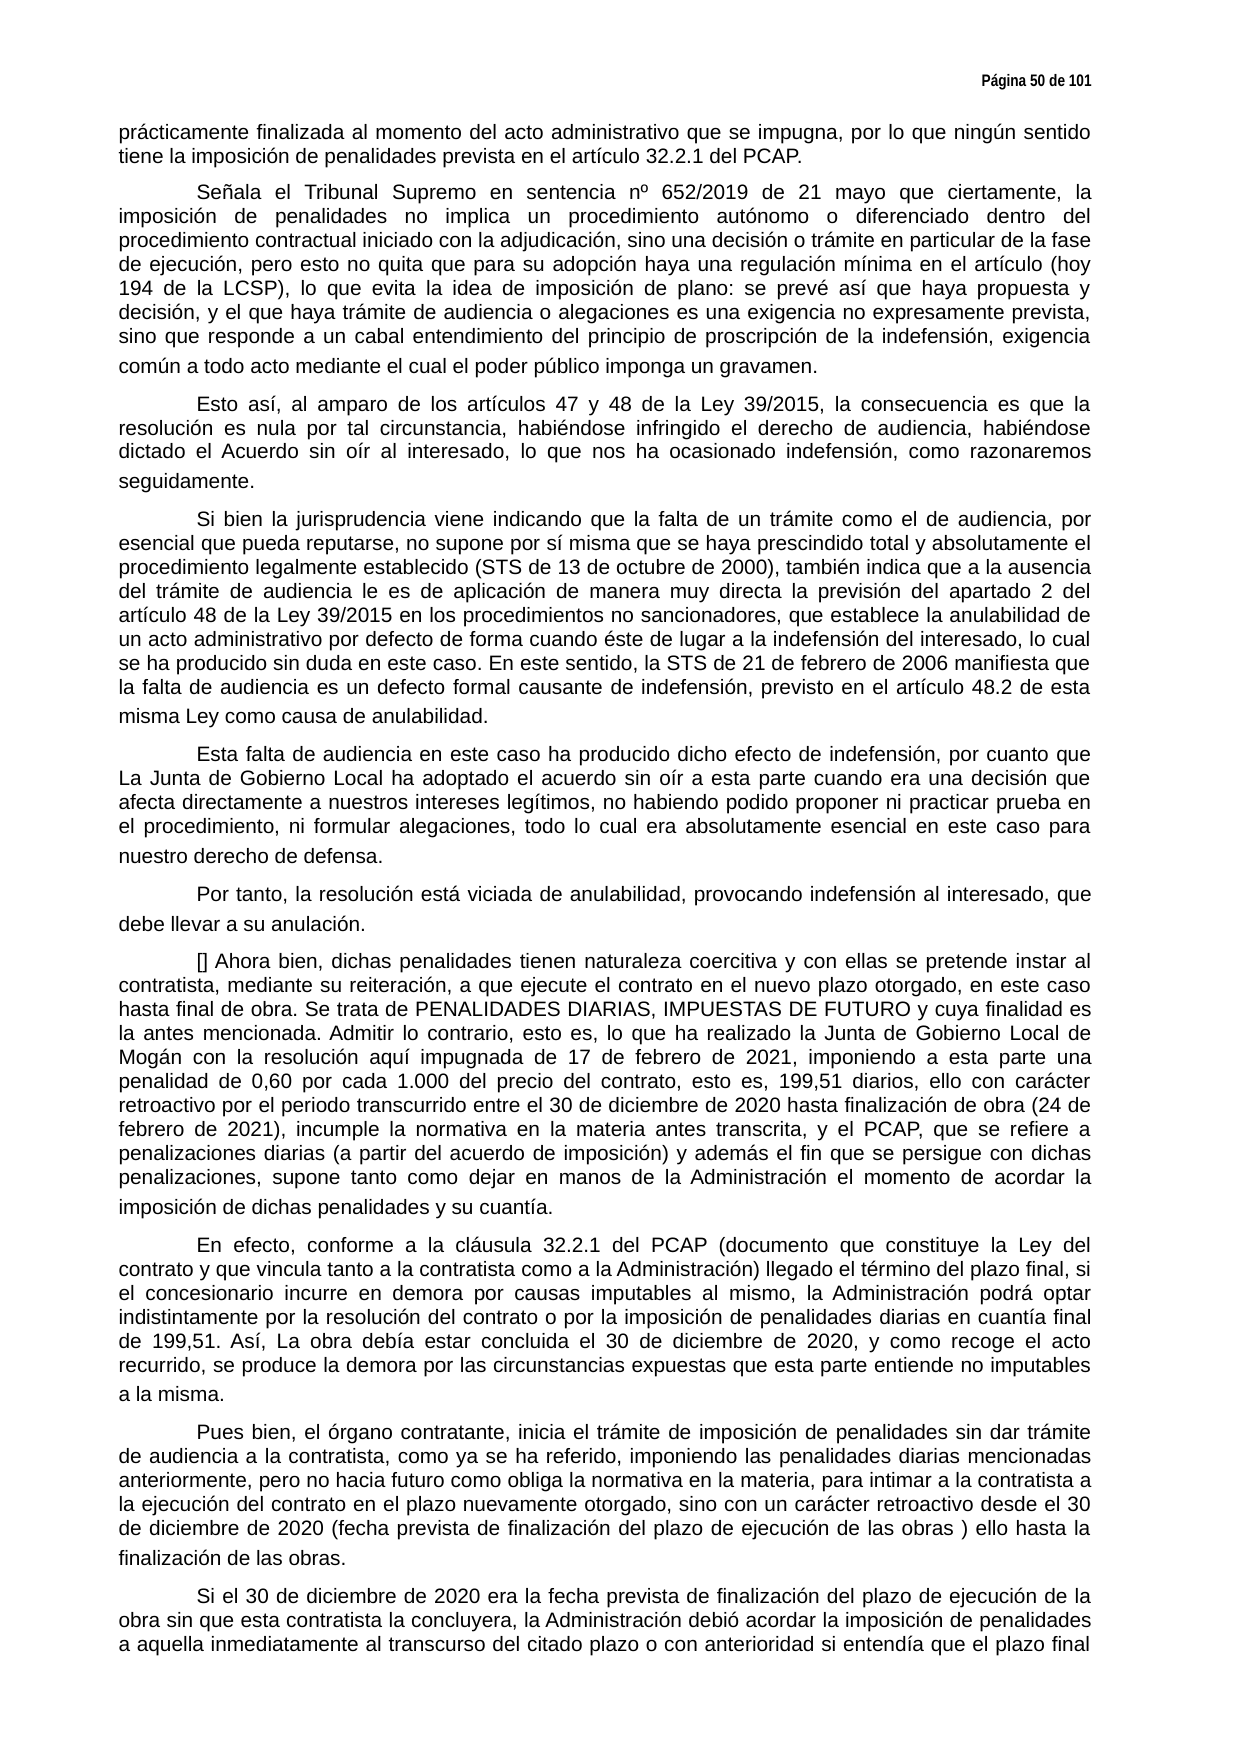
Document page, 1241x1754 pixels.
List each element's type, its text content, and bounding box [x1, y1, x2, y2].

text Pues bien, el órgano contratante, inicia el trámite de imposición de penalidades sin dar trámite de audiencia a la contratista, como ya se ha referido, imponiendo las penalidades diarias mencionadas anteriormente, pero no hacia futuro como obliga la normativa en la materia, para intimar a la contratista a la ejecución del contrato en el plazo nuevamente otorgado, sino con un carácter retroactivo desde el 30 de diciembre de 2020 (fecha prevista de finalización del plazo de ejecución de las obras ) ello hasta la finalización de las obras. [118, 1420, 1092, 1571]
text Señala el Tribunal Supremo en sentencia nº 652/2019 de 21 mayo que ciertamente, la imposición de penalidades no implica un procedimiento autónomo o diferenciado dentro del procedimiento contractual iniciado con la adjudicación, sino una decisión o trámite en particular de la fase de ejecución, pero esto no quita que para su adopción haya una regulación mínima en el artículo (hoy 194 de la LCSP), lo que evita la idea de imposición de plano: se prevé así que haya propuesta y decisión, y el que haya trámite de audiencia o alegaciones es una exigencia no expresamente prevista, sino que responde a un cabal entendimiento del principio de proscripción de la indefensión, exigencia común a todo acto mediante el cual el poder público imponga un gravamen. [118, 180, 1092, 379]
text Si bien la jurisprudencia viene indicando que la falta de un trámite como el de audiencia, por esencial que pueda reputarse, no supone por sí misma que se haya prescindido total y absolutamente el procedimiento legalmente establecido (STS de 13 de octubre de 2000), también indica que a la ausencia del trámite de audiencia le es de aplicación de manera muy directa la previsión del apartado 2 del artículo 48 de la Ley 39/2015 en los procedimientos no sancionadores, que establece la anulabilidad de un acto administrativo por defecto de forma cuando éste de lugar a la indefensión del interesado, lo cual se ha producido sin duda en este caso. En este sentido, la STS de 21 de febrero de 2006 manifiesta que la falta de audiencia es un defecto formal causante de indefensión, previsto en el artículo 48.2 de esta misma Ley como causa de anulabilidad. [118, 507, 1092, 730]
text Esto así, al amparo de los artículos 47 y 48 de la Ley 39/2015, la consecuencia es que la resolución es nula por tal circunstancia, habiéndose infringido el derecho de audiencia, habiéndose dictado el Acuerdo sin oír al interesado, lo que nos ha ocasionado indefensión, como razonaremos seguidamente. [118, 391, 1092, 494]
text [] Ahora bien, dichas penalidades tienen naturaleza coercitiva y con ellas se pretende instar al contratista, mediante su reiteración, a que ejecute el contrato en el nuevo plazo otorgado, en este caso hasta final de obra. Se trata de PENALIDADES DIARIAS, IMPUESTAS DE FUTURO y cuya finalidad es la antes mencionada. Admitir lo contrario, esto es, lo que ha realizado la Junta de Gobierno Local de Mogán con la resolución aquí impugnada de 17 de febrero de 2021, imponiendo a esta parte una penalidad de 0,60 por cada 1.000 del precio del contrato, esto es, 199,51 diarios, ello con carácter retroactivo por el periodo transcurrido entre el 30 de diciembre de 2020 hasta finalización de obra (24 de febrero de 2021), incumple la normativa en la materia antes transcrita, y el PCAP, que se refiere a penalizaciones diarias (a partir del acuerdo de imposición) y además el fin que se persigue con dichas penalizaciones, supone tanto como dejar en manos de la Administración el momento de acordar la imposición de dichas penalidades y su cuantía. [118, 949, 1092, 1220]
text Si el 30 de diciembre de 2020 era la fecha prevista de finalización del plazo de ejecución de la obra sin que esta contratista la concluyera, la Administración debió acordar la imposición de penalidades a aquella inmediatamente al transcurso del citado plazo o con anterioridad si entendía que el plazo final [118, 1583, 1092, 1655]
text prácticamente finalizada al momento del acto administrativo que se impugna, por lo que ningún sentido tiene la imposición de penalidades prevista en el artículo 32.2.1 del PCAP. [118, 120, 1092, 168]
text En efecto, conforme a la cláusula 32.2.1 del PCAP (documento que constituye la Ley del contrato y que vincula tanto a la contratista como a la Administración) llegado el término del plazo final, si el concesionario incurre en demora por causas imputables al mismo, la Administración podrá optar indistintamente por la resolución del contrato o por la imposición de penalidades diarias en cuantía final de 199,51. Así, La obra debía estar concluida el 30 de diciembre de 2020, y como recoge el acto recurrido, se produce la demora por las circunstancias expuestas que esta parte entiende no imputables a la misma. [118, 1233, 1092, 1407]
text Por tanto, la resolución está viciada de anulabilidad, provocando indefensión al interesado, que debe llevar a su anulación. [118, 882, 1092, 937]
text Esta falta de audiencia en este caso ha producido dicho efecto de indefensión, por cuanto que La Junta de Gobierno Local ha adoptado el acuerdo sin oír a esta parte cuando era una decisión que afecta directamente a nuestros intereses legítimos, no habiendo podido proponer ni practicar prueba en el procedimiento, ni formular alegaciones, todo lo cual era absolutamente esencial en este caso para nuestro derecho de defensa. [118, 742, 1092, 869]
